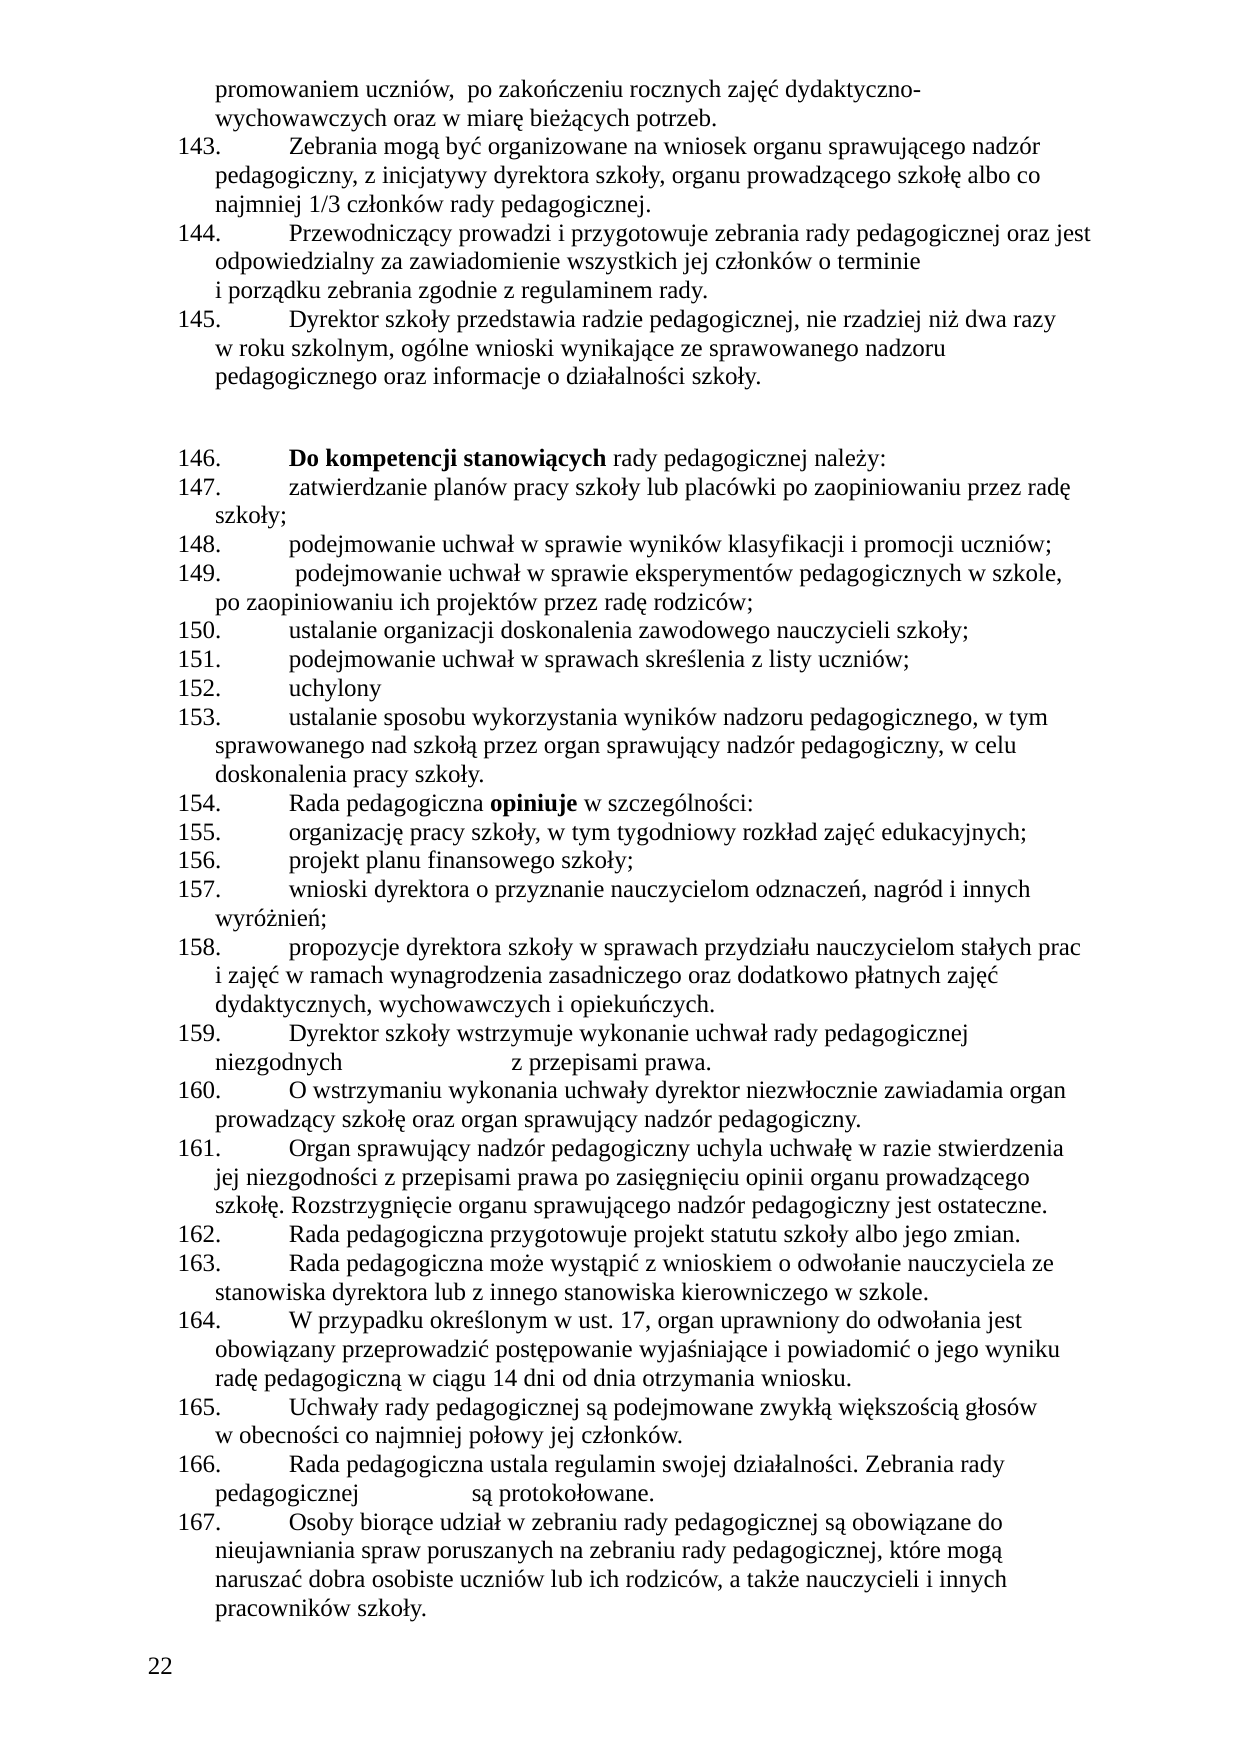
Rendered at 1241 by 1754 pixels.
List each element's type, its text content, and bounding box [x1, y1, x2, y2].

subtitle Rada pedagogiczna przygotowuje projekt statutu szkoły albo jego zmian. [177, 1219, 1092, 1248]
subtitle organizację pracy szkoły, w tym tygodniowy rozkład zajęć edukacyjnych; [177, 817, 1092, 846]
subtitle wnioski dyrektora o przyznanie nauczycielom odznaczeń, nagród i innych wyróżnień; [177, 874, 1092, 932]
subtitle podejmowanie uchwał w sprawach skreślenia z listy uczniów; [177, 644, 1092, 673]
subtitle Rada pedagogiczna może wystąpić z wnioskiem o odwołanie nauczyciela ze stanowiska dyrektora lub z innego stanowiska kierowniczego w szkole. [177, 1248, 1092, 1306]
subtitle podejmowanie uchwał w sprawie wyników klasyfikacji i promocji uczniów; [177, 529, 1092, 558]
subtitle Dyrektor szkoły wstrzymuje wykonanie uchwał rady pedagogicznej niezgodnych z przepisami prawa. [177, 1018, 1092, 1076]
subtitle O wstrzymaniu wykonania uchwały dyrektor niezwłocznie zawiadamia organ prowadzący szkołę oraz organ sprawujący nadzór pedagogiczny. [177, 1076, 1092, 1133]
subtitle Przewodniczący prowadzi i przygotowuje zebrania rady pedagogicznej oraz jest odpowiedzialny za zawiadomienie wszystkich jej członków o terminie i porządku zebrania zgodnie z regulaminem rady. [177, 218, 1092, 304]
subtitle Osoby biorące udział w zebraniu rady pedagogicznej są obowiązane do nieujawniania spraw poruszanych na zebraniu rady pedagogicznej, które mogą naruszać dobra osobiste uczniów lub ich rodziców, a także nauczycieli i innych pracowników szkoły. [177, 1507, 1092, 1622]
subtitle Rada pedagogiczna opiniuje w szczególności: [177, 788, 1092, 817]
subtitle uchylony [177, 673, 1092, 702]
subtitle zatwierdzanie planów pracy szkoły lub placówki po zaopiniowaniu przez radę szkoły; [177, 472, 1092, 529]
subtitle podejmowanie uchwał w sprawie eksperymentów pedagogicznych w szkole, po zaopiniowaniu ich projektów przez radę rodziców; [177, 558, 1092, 616]
subtitle propozycje dyrektora szkoły w sprawach przydziału nauczycielom stałych prac i zajęć w ramach wynagrodzenia zasadniczego oraz dodatkowo płatnych zajęć dydaktycznych, wychowawczych i opiekuńczych. [177, 932, 1092, 1018]
subtitle Uchwały rady pedagogicznej są podejmowane zwykłą większością głosów w obecności co najmniej połowy jej członków. [177, 1392, 1092, 1449]
subtitle W przypadku określonym w ust. 17, organ uprawniony do odwołania jest obowiązany przeprowadzić postępowanie wyjaśniające i powiadomić o jego wyniku radę pedagogiczną w ciągu 14 dni od dnia otrzymania wniosku. [177, 1306, 1092, 1392]
subtitle Zebrania mogą być organizowane na wniosek organu sprawującego nadzór pedagogiczny, z inicjatywy dyrektora szkoły, organu prowadzącego szkołę albo co najmniej 1/3 członków rady pedagogicznej. [177, 131, 1092, 218]
subtitle Rada pedagogiczna ustala regulamin swojej działalności. Zebrania rady pedagogicznej są protokołowane. [177, 1449, 1092, 1507]
subtitle Organ sprawujący nadzór pedagogiczny uchyla uchwałę w razie stwierdzenia jej niezgodności z przepisami prawa po zasięgnięciu opinii organu prowadzącego szkołę. Rozstrzygnięcie organu sprawującego nadzór pedagogiczny jest ostateczne. [177, 1133, 1092, 1219]
subtitle Do kompetencji stanowiących rady pedagogicznej należy: [177, 443, 1092, 472]
subtitle ustalanie sposobu wykorzystania wyników nadzoru pedagogicznego, w tym sprawowanego nad szkołą przez organ sprawujący nadzór pedagogiczny, w celu doskonalenia pracy szkoły. [177, 702, 1092, 788]
subtitle Dyrektor szkoły przedstawia radzie pedagogicznej, nie rzadziej niż dwa razy w roku szkolnym, ogólne wnioski wynikające ze sprawowanego nadzoru pedagogicznego oraz informacje o działalności szkoły. [177, 304, 1092, 390]
subtitle promowaniem uczniów, po zakończeniu rocznych zajęć dydaktyczno-wychowawczych oraz w miarę bieżących potrzeb. [177, 74, 1092, 131]
subtitle ustalanie organizacji doskonalenia zawodowego nauczycieli szkoły; [177, 616, 1092, 644]
subtitle projekt planu finansowego szkoły; [177, 846, 1092, 874]
